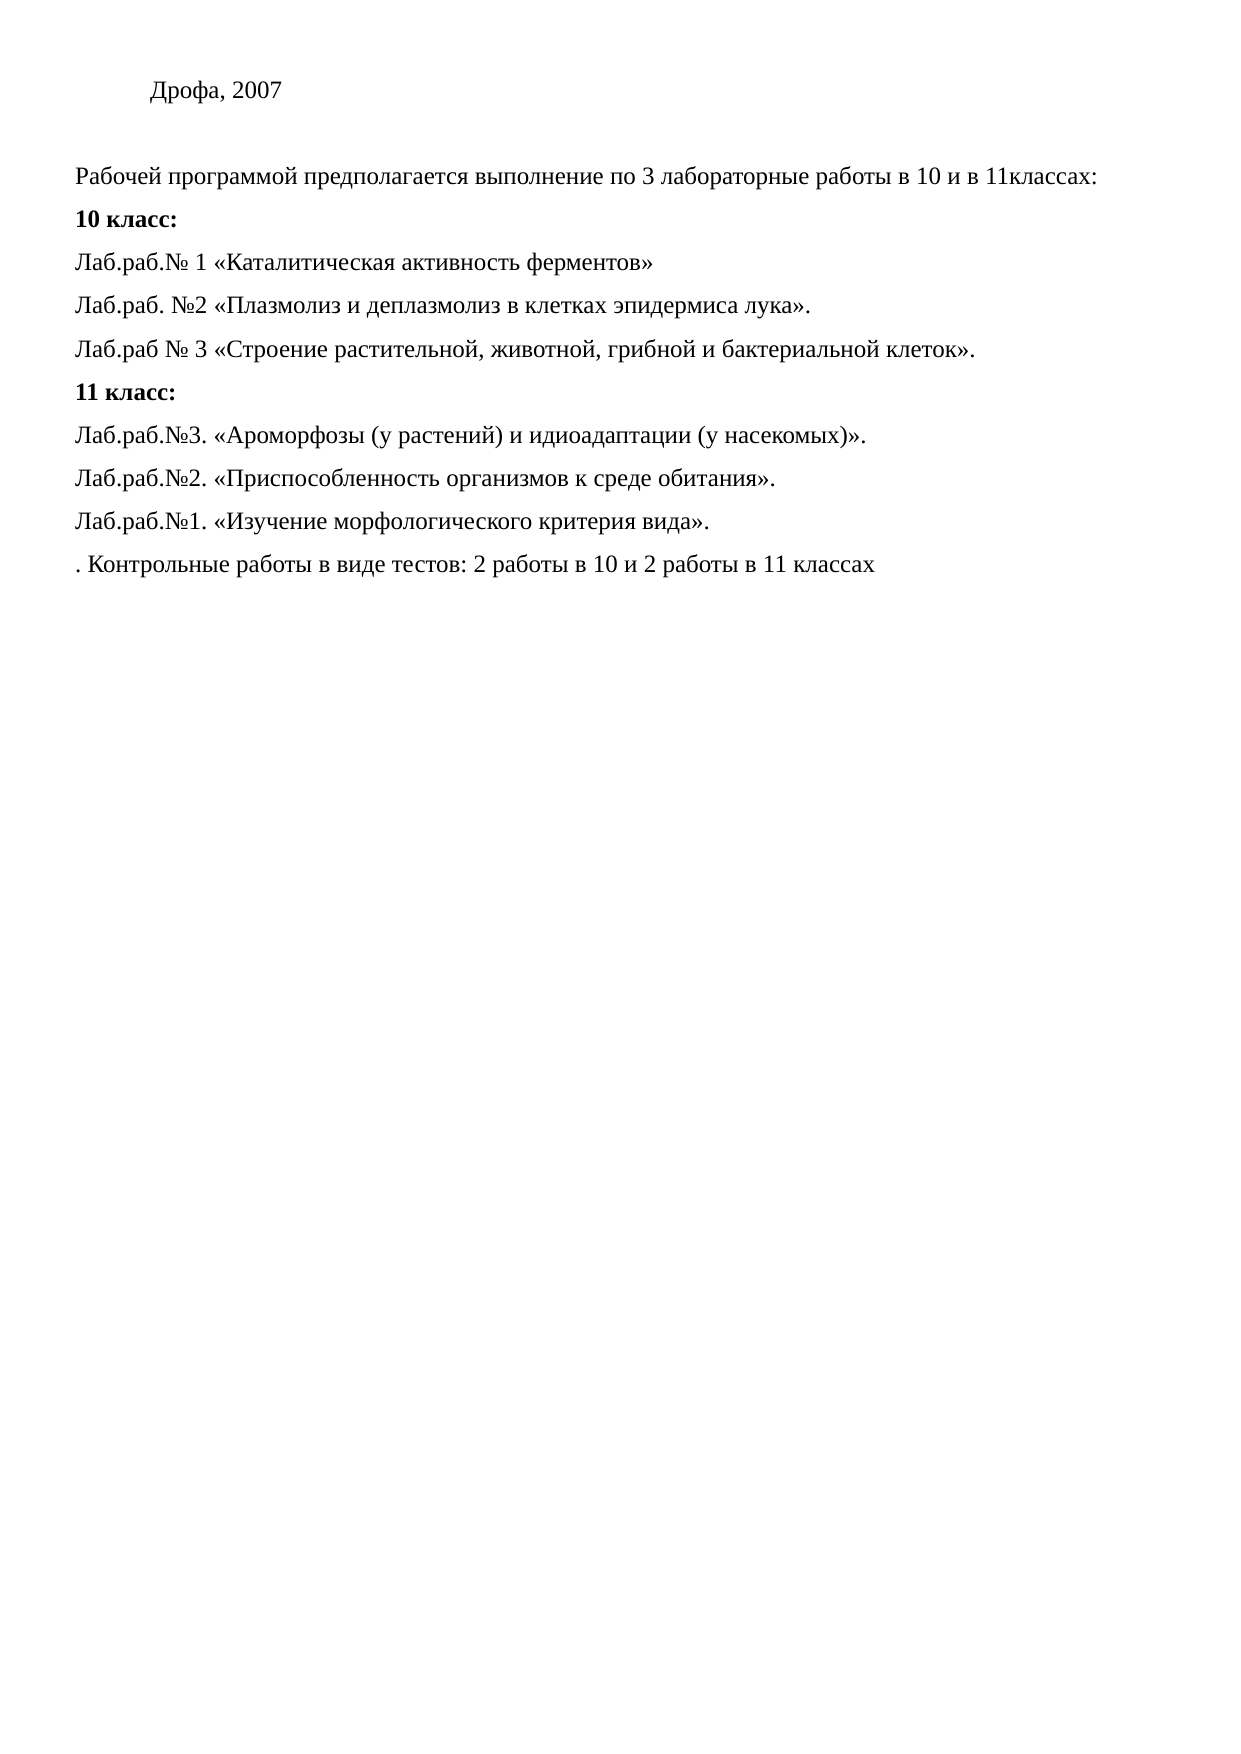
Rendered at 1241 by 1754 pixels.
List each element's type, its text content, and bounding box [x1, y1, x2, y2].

text Лаб.раб. №2 «Плазмолиз и деплазмолиз в клетках эпидермиса лука». [75, 291, 1165, 319]
list Дрофа, 2007 [150, 75, 1165, 104]
text Лаб.раб.№2. «Приспособленность организмов к среде обитания». [75, 463, 1165, 492]
text Лаб.раб.№ 1 «Каталитическая активность ферментов» [75, 247, 1165, 276]
text 10 класс: [75, 204, 1165, 233]
text Лаб.раб.№3. «Ароморфозы (у растений) и идиоадаптации (у насекомых)». [75, 420, 1165, 449]
text 11 класс: [75, 377, 1165, 406]
text . Контрольные работы в виде тестов: 2 работы в 10 и 2 работы в 11 классах [75, 549, 1165, 578]
text Лаб.раб.№1. «Изучение морфологического критерия вида». [75, 506, 1165, 535]
text Лаб.раб № 3 «Строение растительной, животной, грибной и бактериальной клеток». [75, 334, 1165, 362]
text Рабочей программой предполагается выполнение по 3 лабораторные работы в 10 и в 11классах: [75, 161, 1165, 190]
